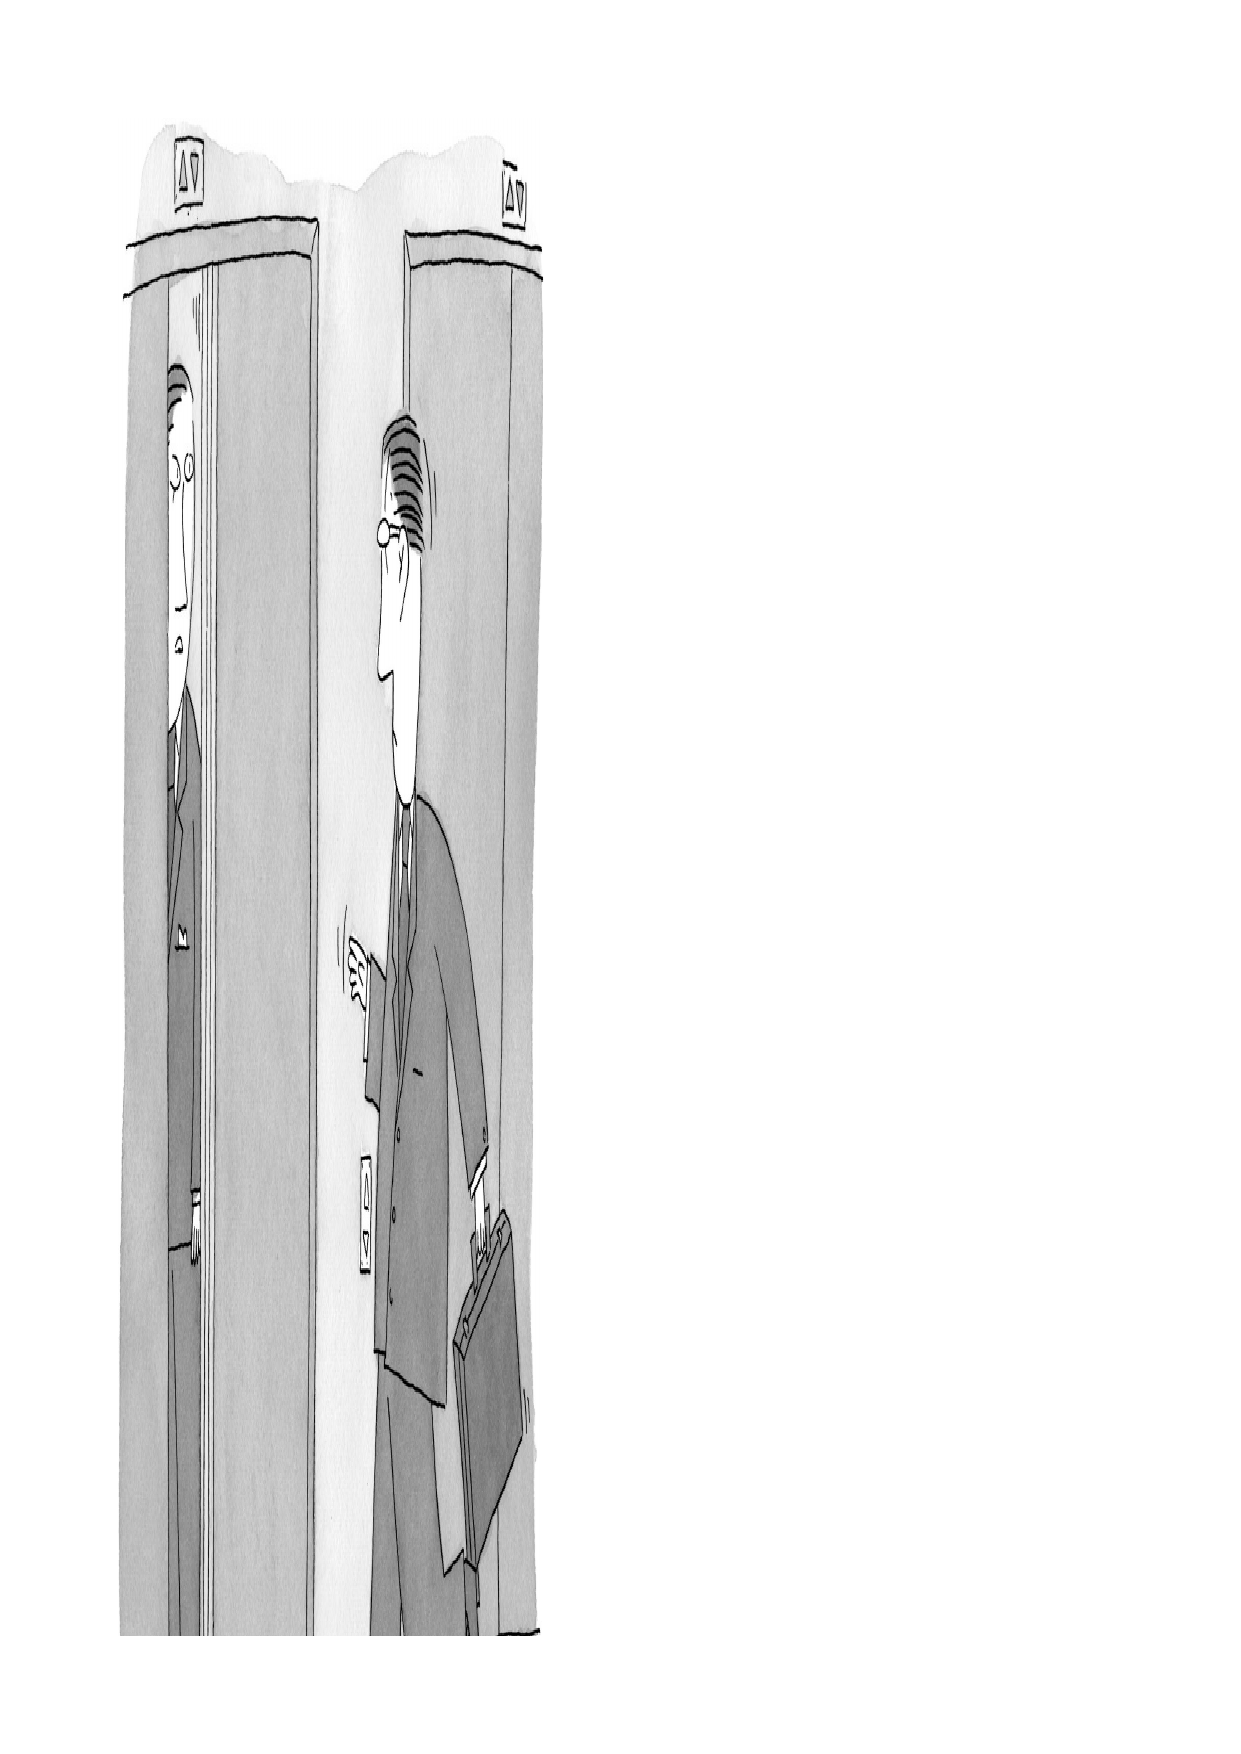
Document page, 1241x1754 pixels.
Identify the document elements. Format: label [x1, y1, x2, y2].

picture [118, 118, 544, 1636]
